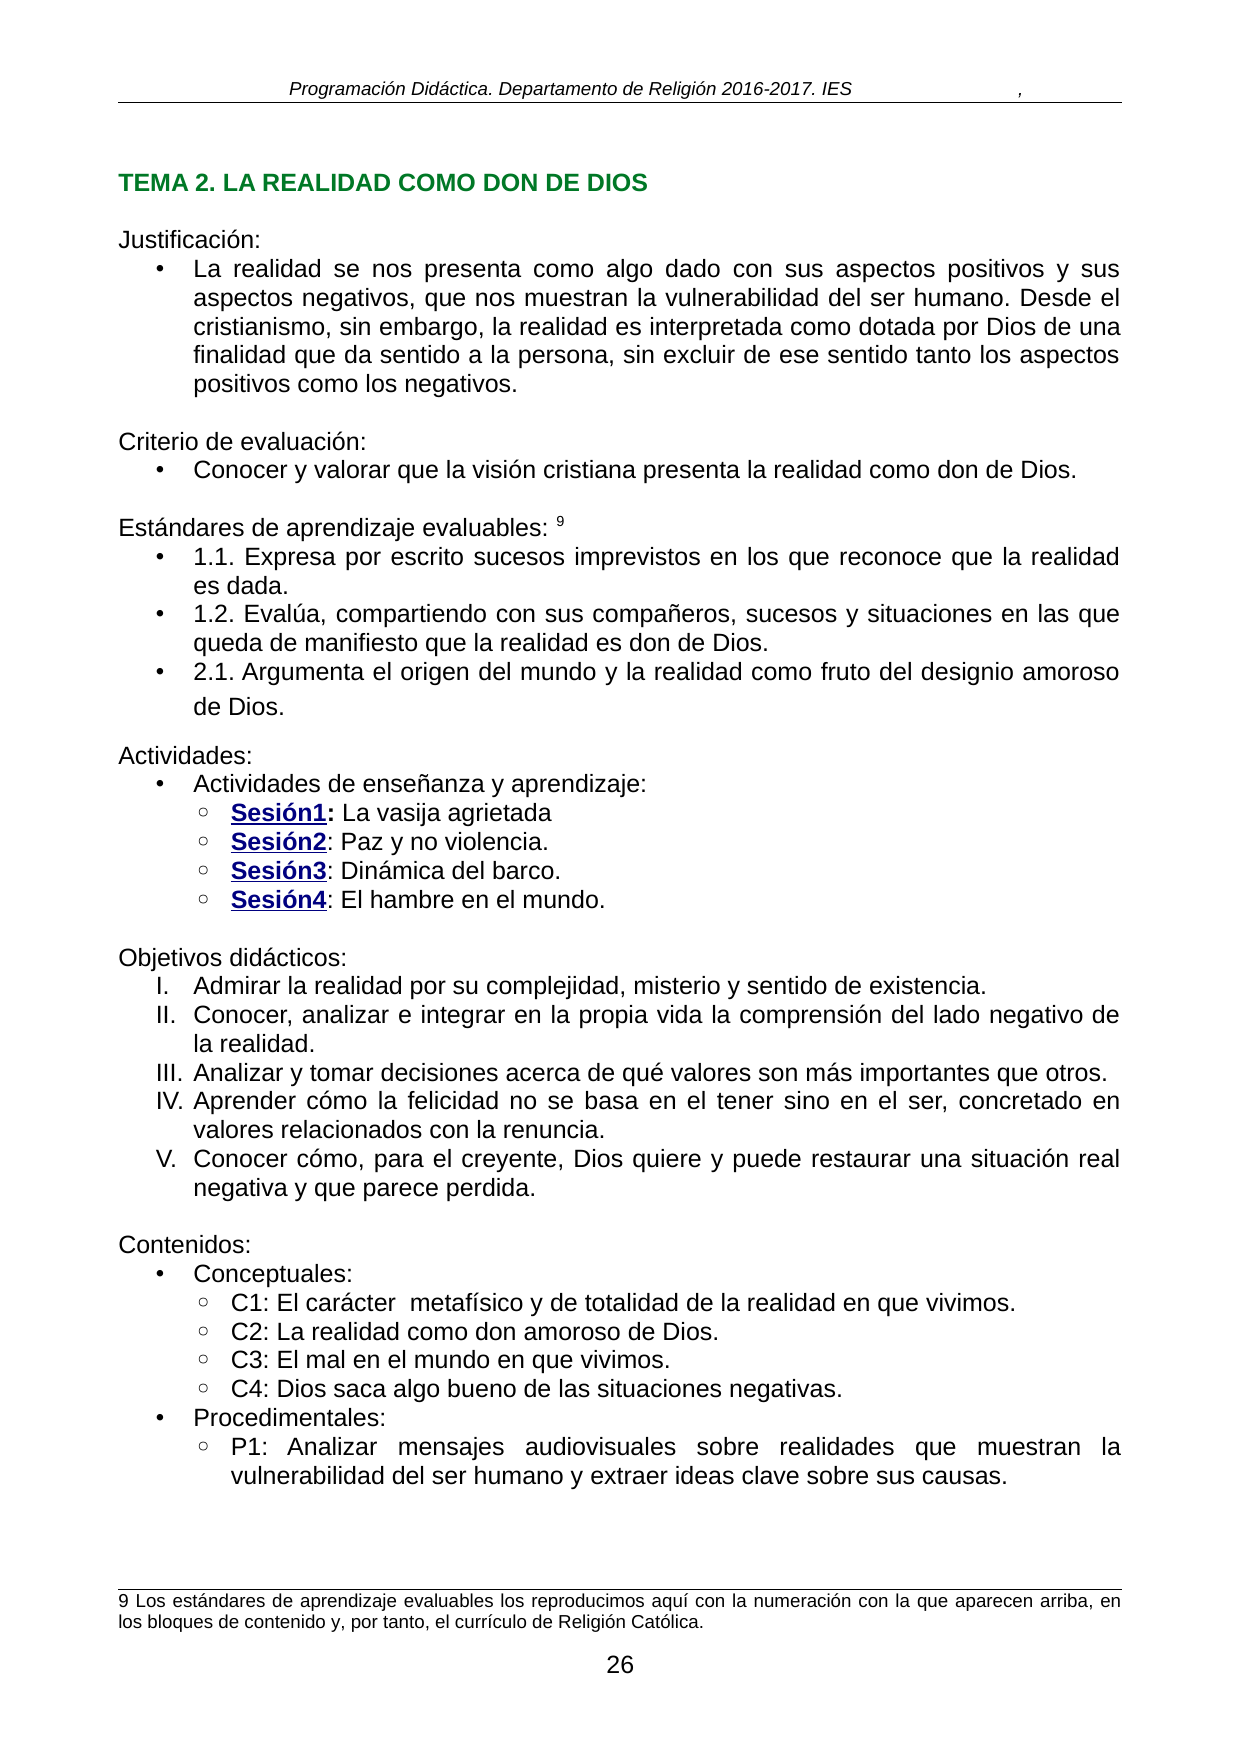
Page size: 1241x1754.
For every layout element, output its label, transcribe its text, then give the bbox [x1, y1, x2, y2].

list C4: Dios saca algo bueno de las situaciones negativas. [193, 1374, 1122, 1403]
list Conocer, analizar e integrar en la propia vida la comprensión del lado negativo de la realidad. [156, 1000, 1122, 1057]
list P1: Analizar mensajes audiovisuales sobre realidades que muestran la vulnerabilidad del ser humano y extraer ideas clave sobre sus causas. [193, 1432, 1122, 1489]
list 2.1. Argumenta el origen del mundo y la realidad como fruto del designio amoroso de Dios. [156, 657, 1122, 720]
list C2: La realidad como don amoroso de Dios. [193, 1316, 1122, 1345]
list C1: El carácter metafísico y de totalidad de la realidad en que vivimos. [193, 1288, 1122, 1316]
list Procedimentales: [156, 1403, 1122, 1432]
list Sesión4: El hambre en el mundo. [193, 885, 1122, 914]
list Aprender cómo la felicidad no se basa en el tener sino en el ser, concretado en valores relacionados con la renuncia. [156, 1086, 1122, 1144]
text Los estándares de aprendizaje evaluables los reproducimos aquí con la numeración con la que aparecen arriba, en los bloques de contenido y, por tanto, el currículo de Religión Católica. [118, 1590, 1122, 1632]
text Actividades: [118, 741, 1122, 769]
list Analizar y tomar decisiones acerca de qué valores son más importantes que otros. [156, 1057, 1122, 1086]
text Justificación: [118, 225, 1122, 254]
list 1.1. Expresa por escrito sucesos imprevistos en los que reconoce que la realidad es dada. [156, 542, 1122, 599]
list Sesión3: Dinámica del barco. [193, 856, 1122, 885]
list 1.2. Evalúa, compartiendo con sus compañeros, sucesos y situaciones en las que queda de manifiesto que la realidad es don de Dios. [156, 599, 1122, 657]
text Criterio de evaluación: [118, 427, 1122, 456]
list La realidad se nos presenta como algo dado con sus aspectos positivos y sus aspectos negativos, que nos muestran la vulnerabilidad del ser humano. Desde el cristianismo, sin embargo, la realidad es interpretada como dotada por Dios de una finalidad que da sentido a la persona, sin excluir de ese sentido tanto los aspectos positivos como los negativos. [156, 254, 1122, 398]
list Sesión1: La vasija agrietada [193, 798, 1122, 827]
text Estándares de aprendizaje evaluables: [118, 513, 1122, 542]
list Admirar la realidad por su complejidad, misterio y sentido de existencia. [156, 971, 1122, 1000]
text TEMA 2. LA REALIDAD COMO DON DE DIOS [118, 168, 1122, 197]
text Contenidos: [118, 1230, 1122, 1259]
list Conocer y valorar que la visión cristiana presenta la realidad como don de Dios. [156, 456, 1122, 484]
list Sesión2: Paz y no violencia. [193, 827, 1122, 856]
list Actividades de enseñanza y aprendizaje: [156, 769, 1122, 798]
list Conceptuales: [156, 1259, 1122, 1288]
list C3: El mal en el mundo en que vivimos. [193, 1345, 1122, 1374]
list Conocer cómo, para el creyente, Dios quiere y puede restaurar una situación real negativa y que parece perdida. [156, 1144, 1122, 1201]
text Objetivos didácticos: [118, 942, 1122, 971]
